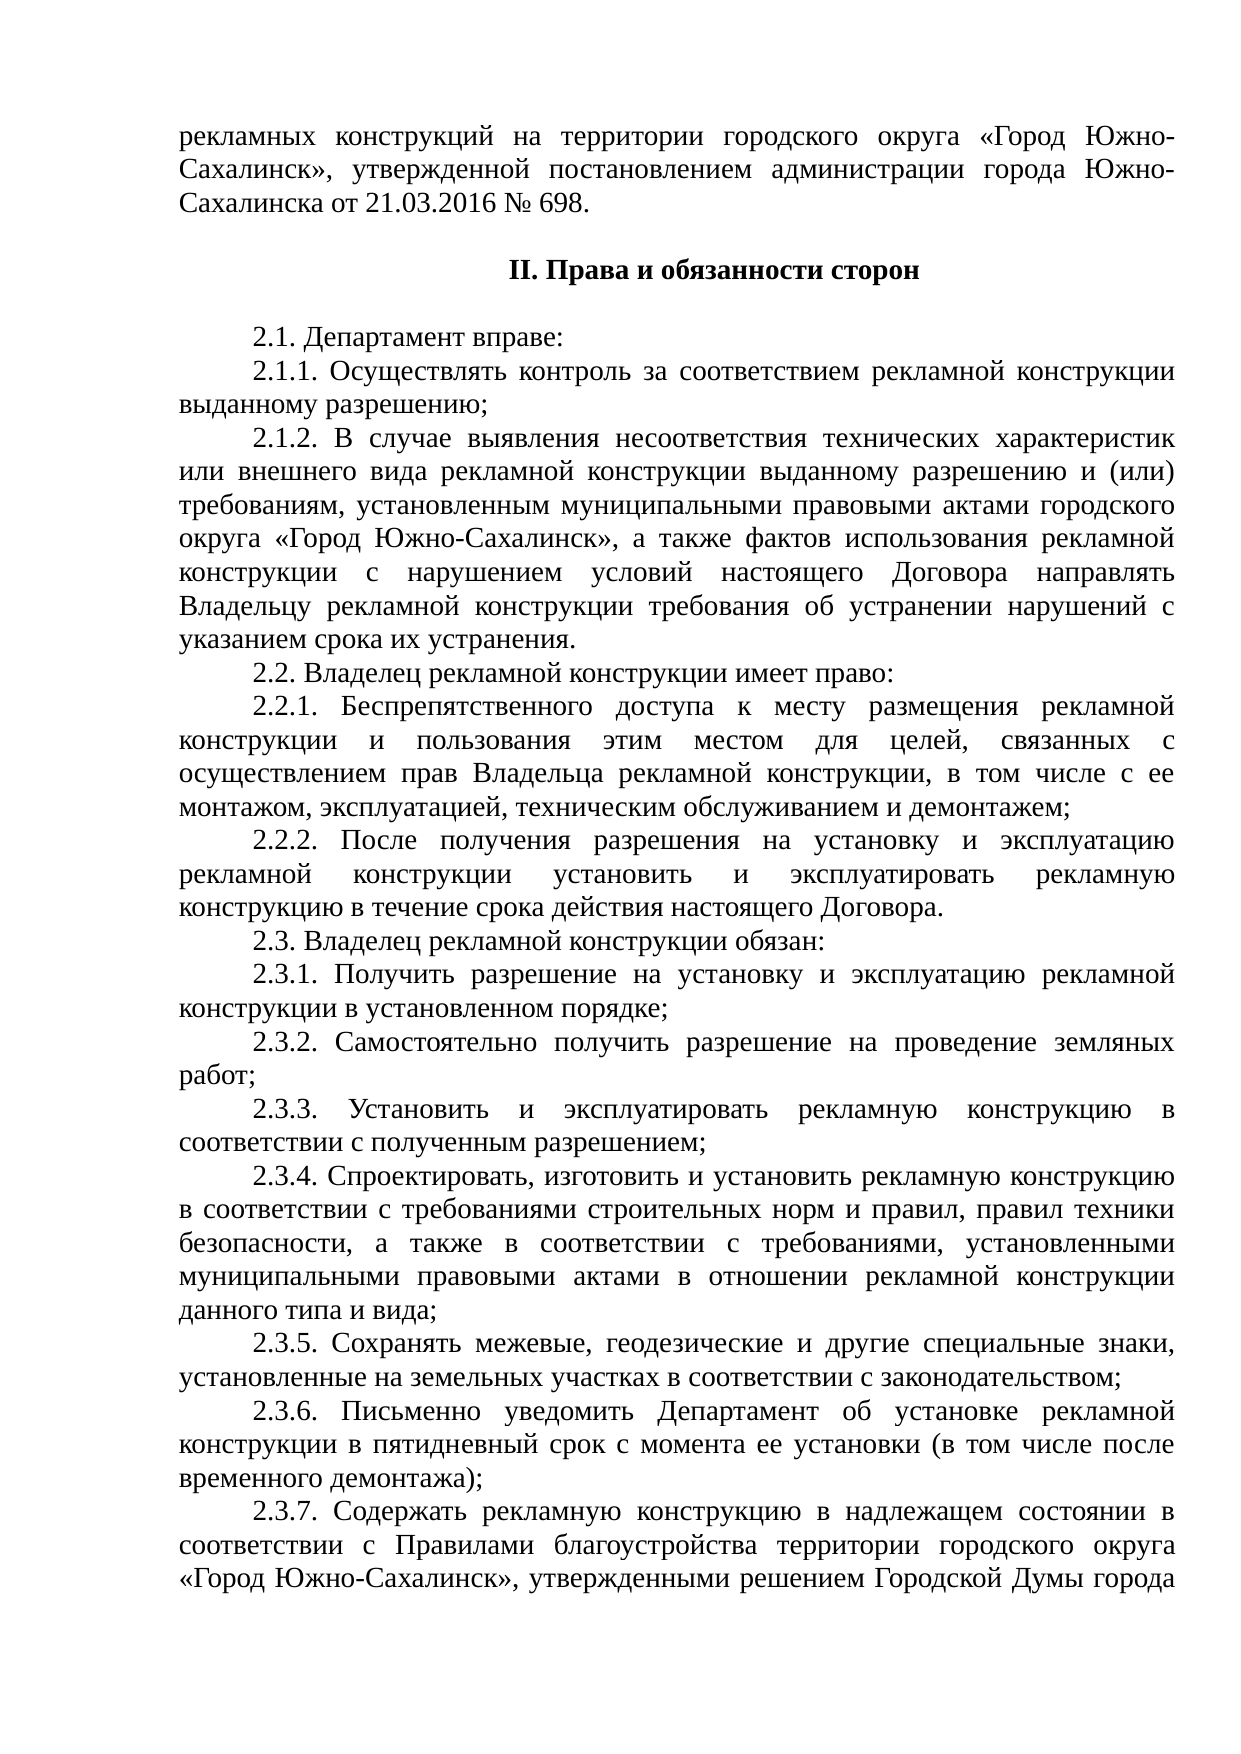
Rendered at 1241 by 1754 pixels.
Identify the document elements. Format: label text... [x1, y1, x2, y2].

text 2.2.1. Беспрепятственного доступа к месту размещения рекламной конструкции и пользования этим местом для целей, связанных с осуществлением прав Владельца рекламной конструкции, в том числе с ее монтажом, эксплуатацией, техническим обслуживанием и демонтажем; [178, 688, 1176, 822]
text 2.3.1. Получить разрешение на установку и эксплуатацию рекламной конструкции в установленном порядке; [178, 957, 1176, 1024]
text 2.3.4. Спроектировать, изготовить и установить рекламную конструкцию в соответствии с требованиями строительных норм и правил, правил техники безопасности, а также в соответствии с требованиями, установленными муниципальными правовыми актами в отношении рекламной конструкции данного типа и вида; [178, 1158, 1176, 1326]
text 2.3.3. Установить и эксплуатировать рекламную конструкцию в соответствии с полученным разрешением; [178, 1091, 1176, 1158]
text 2.3.5. Сохранять межевые, геодезические и другие специальные знаки, установленные на земельных участках в соответствии с законодательством; [178, 1326, 1176, 1393]
text 2.3.2. Самостоятельно получить разрешение на проведение земляных работ; [178, 1024, 1176, 1091]
text рекламных конструкций на территории городского округа «Город Южно-Сахалинск», утвержденной постановлением администрации города Южно-Сахалинска от 21.03.2016 № 698. [178, 118, 1176, 219]
text 2.1. Департамент вправе: [178, 319, 1176, 353]
text 2.3.7. Содержать рекламную конструкцию в надлежащем состоянии в соответствии с Правилами благоустройства территории городского округа «Город Южно-Сахалинск», утвержденными решением Городской Думы города [178, 1493, 1176, 1594]
text II. Права и обязанности сторон [178, 252, 1176, 286]
text 2.1.1. Осуществлять контроль за соответствием рекламной конструкции выданному разрешению; [178, 353, 1176, 420]
text 2.3. Владелец рекламной конструкции обязан: [178, 923, 1176, 957]
text 2.1.2. В случае выявления несоответствия технических характеристик или внешнего вида рекламной конструкции выданному разрешению и (или) требованиям, установленным муниципальными правовыми актами городского округа «Город Южно-Сахалинск», а также фактов использования рекламной конструкции с нарушением условий настоящего Договора направлять Владельцу рекламной конструкции требования об устранении нарушений с указанием срока их устранения. [178, 420, 1176, 655]
text 2.2.2. После получения разрешения на установку и эксплуатацию рекламной конструкции установить и эксплуатировать рекламную конструкцию в течение срока действия настоящего Договора. [178, 822, 1176, 923]
text 2.2. Владелец рекламной конструкции имеет право: [178, 655, 1176, 688]
text 2.3.6. Письменно уведомить Департамент об установке рекламной конструкции в пятидневный срок с момента ее установки (в том числе после временного демонтажа); [178, 1393, 1176, 1493]
